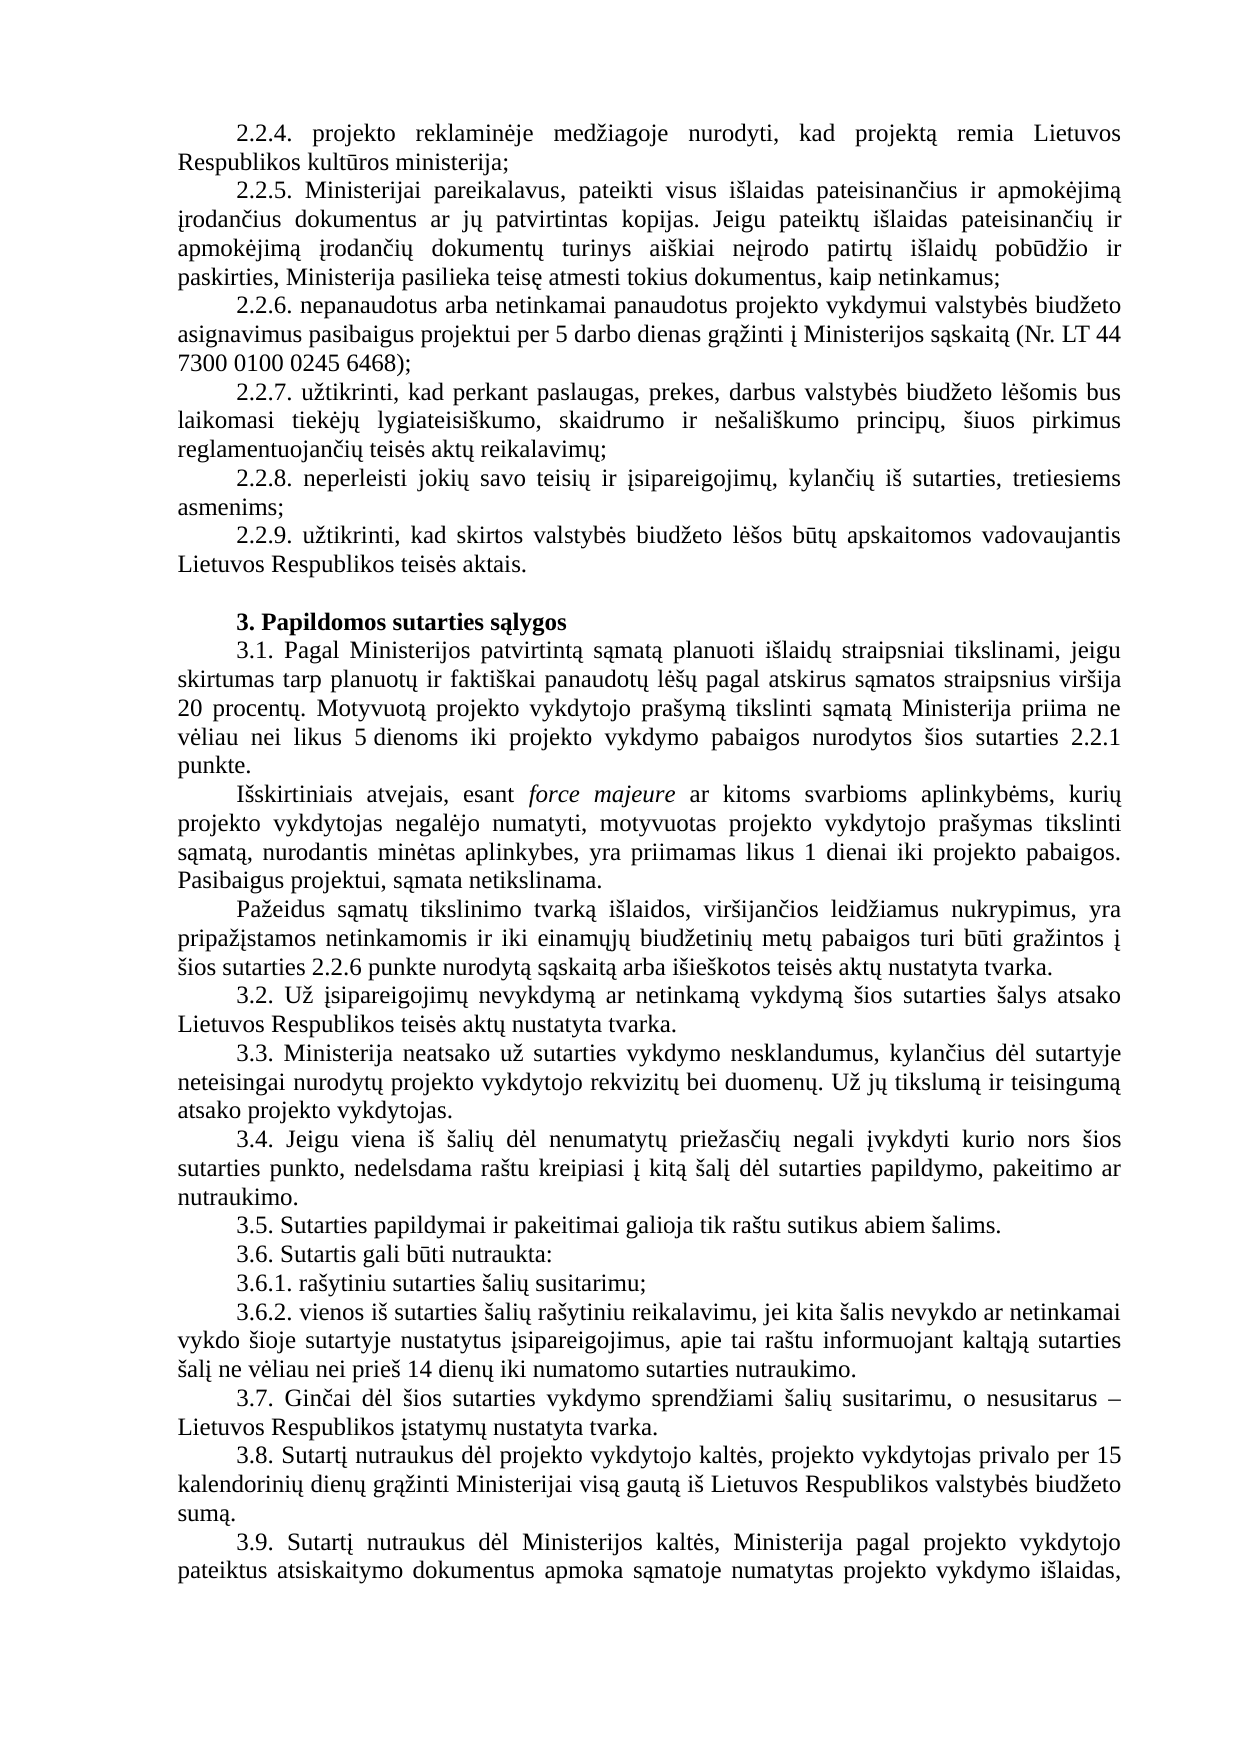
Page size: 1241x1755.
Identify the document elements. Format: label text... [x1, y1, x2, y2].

text 2.2.4. projekto reklaminėje medžiagoje nurodyti, kad projektą remia Lietuvos Respublikos kultūros ministerija; [177, 118, 1122, 176]
text 2.2.8. neperleisti jokių savo teisių ir įsipareigojimų, kylančių iš sutarties, tretiesiems asmenims; [177, 463, 1122, 521]
text 3.2. Už įsipareigojimų nevykdymą ar netinkamą vykdymą šios sutarties šalys atsako Lietuvos Respublikos teisės aktų nustatyta tvarka. [177, 981, 1122, 1038]
text 3.6.1. rašytiniu sutarties šalių susitarimu; [177, 1268, 1122, 1297]
text 2.2.7. užtikrinti, kad perkant paslaugas, prekes, darbus valstybės biudžeto lėšomis bus laikomasi tiekėjų lygiateisiškumo, skaidrumo ir nešališkumo principų, šiuos pirkimus reglamentuojančių teisės aktų reikalavimų; [177, 377, 1122, 463]
text 3.8. Sutartį nutraukus dėl projekto vykdytojo kaltės, projekto vykdytojas privalo per 15 kalendorinių dienų grąžinti Ministerijai visą gautą iš Lietuvos Respublikos valstybės biudžeto sumą. [177, 1441, 1122, 1527]
text 3.9. Sutartį nutraukus dėl Ministerijos kaltės, Ministerija pagal projekto vykdytojo pateiktus atsiskaitymo dokumentus apmoka sąmatoje numatytas projekto vykdymo išlaidas, [177, 1527, 1122, 1584]
text 3. Papildomos sutarties sąlygos [177, 607, 1122, 636]
text 2.2.9. užtikrinti, kad skirtos valstybės biudžeto lėšos būtų apskaitomos vadovaujantis Lietuvos Respublikos teisės aktais. [177, 521, 1122, 578]
text 3.3. Ministerija neatsako už sutarties vykdymo nesklandumus, kylančius dėl sutartyje neteisingai nurodytų projekto vykdytojo rekvizitų bei duomenų. Už jų tikslumą ir teisingumą atsako projekto vykdytojas. [177, 1038, 1122, 1124]
text 2.2.6. nepanaudotus arba netinkamai panaudotus projekto vykdymui valstybės biudžeto asignavimus pasibaigus projektui per 5 darbo dienas grąžinti į Ministerijos sąskaitą (Nr. LT 44 7300 0100 0245 6468); [177, 291, 1122, 377]
text 3.4. Jeigu viena iš šalių dėl nenumatytų priežasčių negali įvykdyti kurio nors šios sutarties punkto, nedelsdama raštu kreipiasi į kitą šalį dėl sutarties papildymo, pakeitimo ar nutraukimo. [177, 1124, 1122, 1211]
text 3.1. Pagal Ministerijos patvirtintą sąmatą planuoti išlaidų straipsniai tikslinami, jeigu skirtumas tarp planuotų ir faktiškai panaudotų lėšų pagal atskirus sąmatos straipsnius viršija 20 procentų. Motyvuotą projekto vykdytojo prašymą tikslinti sąmatą Ministerija priima ne vėliau nei likus 5 dienoms iki projekto vykdymo pabaigos nurodytos šios sutarties 2.2.1 punkte. [177, 636, 1122, 779]
text 3.6. Sutartis gali būti nutraukta: [177, 1239, 1122, 1268]
text Pažeidus sąmatų tikslinimo tvarką išlaidos, viršijančios leidžiamus nukrypimus, yra pripažįstamos netinkamomis ir iki einamųjų biudžetinių metų pabaigos turi būti gražintos į šios sutarties 2.2.6 punkte nurodytą sąskaitą arba išieškotos teisės aktų nustatyta tvarka. [177, 894, 1122, 981]
text 3.7. Ginčai dėl šios sutarties vykdymo sprendžiami šalių susitarimu, o nesusitarus – Lietuvos Respublikos įstatymų nustatyta tvarka. [177, 1383, 1122, 1441]
text 3.5. Sutarties papildymai ir pakeitimai galioja tik raštu sutikus abiem šalims. [177, 1211, 1122, 1239]
text 2.2.5. Ministerijai pareikalavus, pateikti visus išlaidas pateisinančius ir apmokėjimą įrodančius dokumentus ar jų patvirtintas kopijas. Jeigu pateiktų išlaidas pateisinančių ir apmokėjimą įrodančių dokumentų turinys aiškiai neįrodo patirtų išlaidų pobūdžio ir paskirties, Ministerija pasilieka teisę atmesti tokius dokumentus, kaip netinkamus; [177, 176, 1122, 291]
text 3.6.2. vienos iš sutarties šalių rašytiniu reikalavimu, jei kita šalis nevykdo ar netinkamai vykdo šioje sutartyje nustatytus įsipareigojimus, apie tai raštu informuojant kaltąją sutarties šalį ne vėliau nei prieš 14 dienų iki numatomo sutarties nutraukimo. [177, 1297, 1122, 1383]
text Išskirtiniais atvejais, esant force majeure ar kitoms svarbioms aplinkybėms, kurių projekto vykdytojas negalėjo numatyti, motyvuotas projekto vykdytojo prašymas tikslinti sąmatą, nurodantis minėtas aplinkybes, yra priimamas likus 1 dienai iki projekto pabaigos. Pasibaigus projektui, sąmata netikslinama. [177, 779, 1122, 894]
